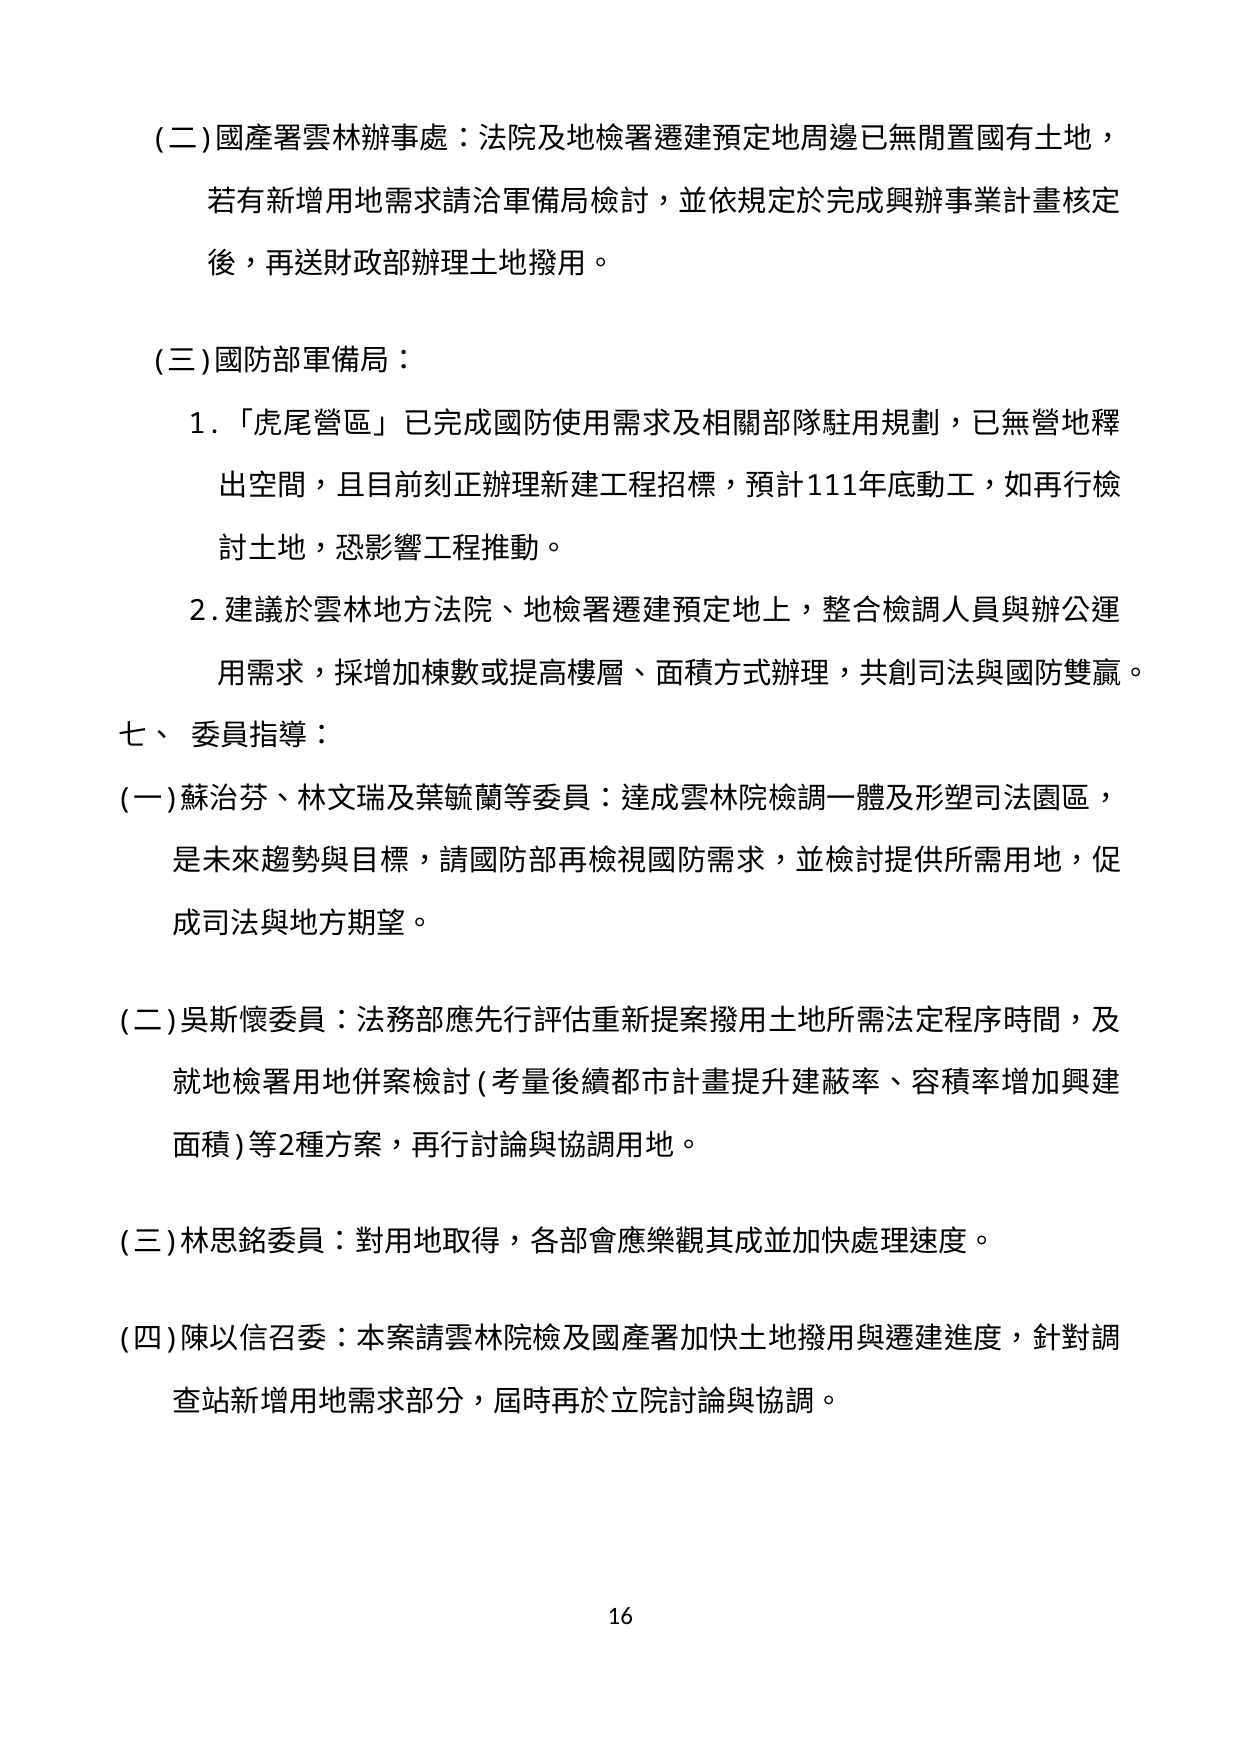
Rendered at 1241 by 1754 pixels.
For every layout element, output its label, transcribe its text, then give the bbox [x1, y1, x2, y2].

text (三)國防部軍備局： [118, 316, 1122, 379]
text (一)蘇治芬、林文瑞及葉毓蘭等委員：達成雲林院檢調一體及形塑司法園區，是未來趨勢與目標，請國防部再檢視國防需求，並檢討提供所需用地，促成司法與地方期望。 [116, 754, 1122, 941]
text (二)吳斯懷委員：法務部應先行評估重新提案撥用土地所需法定程序時間，及就地檢署用地併案檢討(考量後續都市計畫提升建蔽率、容積率增加興建面積)等2種方案，再行討論與協調用地。 [116, 976, 1122, 1163]
text (三)林思銘委員：對用地取得，各部會應樂觀其成並加快處理速度。 [116, 1198, 1122, 1260]
text 2.建議於雲林地方法院、地檢署遷建預定地上，整合檢調人員與辦公運用需求，採增加棟數或提高樓層、面積方式辦理，共創司法與國防雙贏。 [188, 566, 1122, 691]
text (二)國產署雲林辦事處：法院及地檢署遷建預定地周邊已無閒置國有土地，若有新增用地需求請洽軍備局檢討，並依規定於完成興辦事業計畫核定後，再送財政部辦理土地撥用。 [150, 94, 1122, 282]
text 1.「虎尾營區」已完成國防使用需求及相關部隊駐用規劃，已無營地釋出空間，且目前刻正辦理新建工程招標，預計111年底動工，如再行檢討土地，恐影響工程推動。 [188, 379, 1122, 566]
text 七、 委員指導： [118, 691, 1122, 754]
text (四)陳以信召委：本案請雲林院檢及國產署加快土地撥用與遷建進度，針對調查站新增用地需求部分，屆時再於立院討論與協調。 [116, 1294, 1122, 1419]
